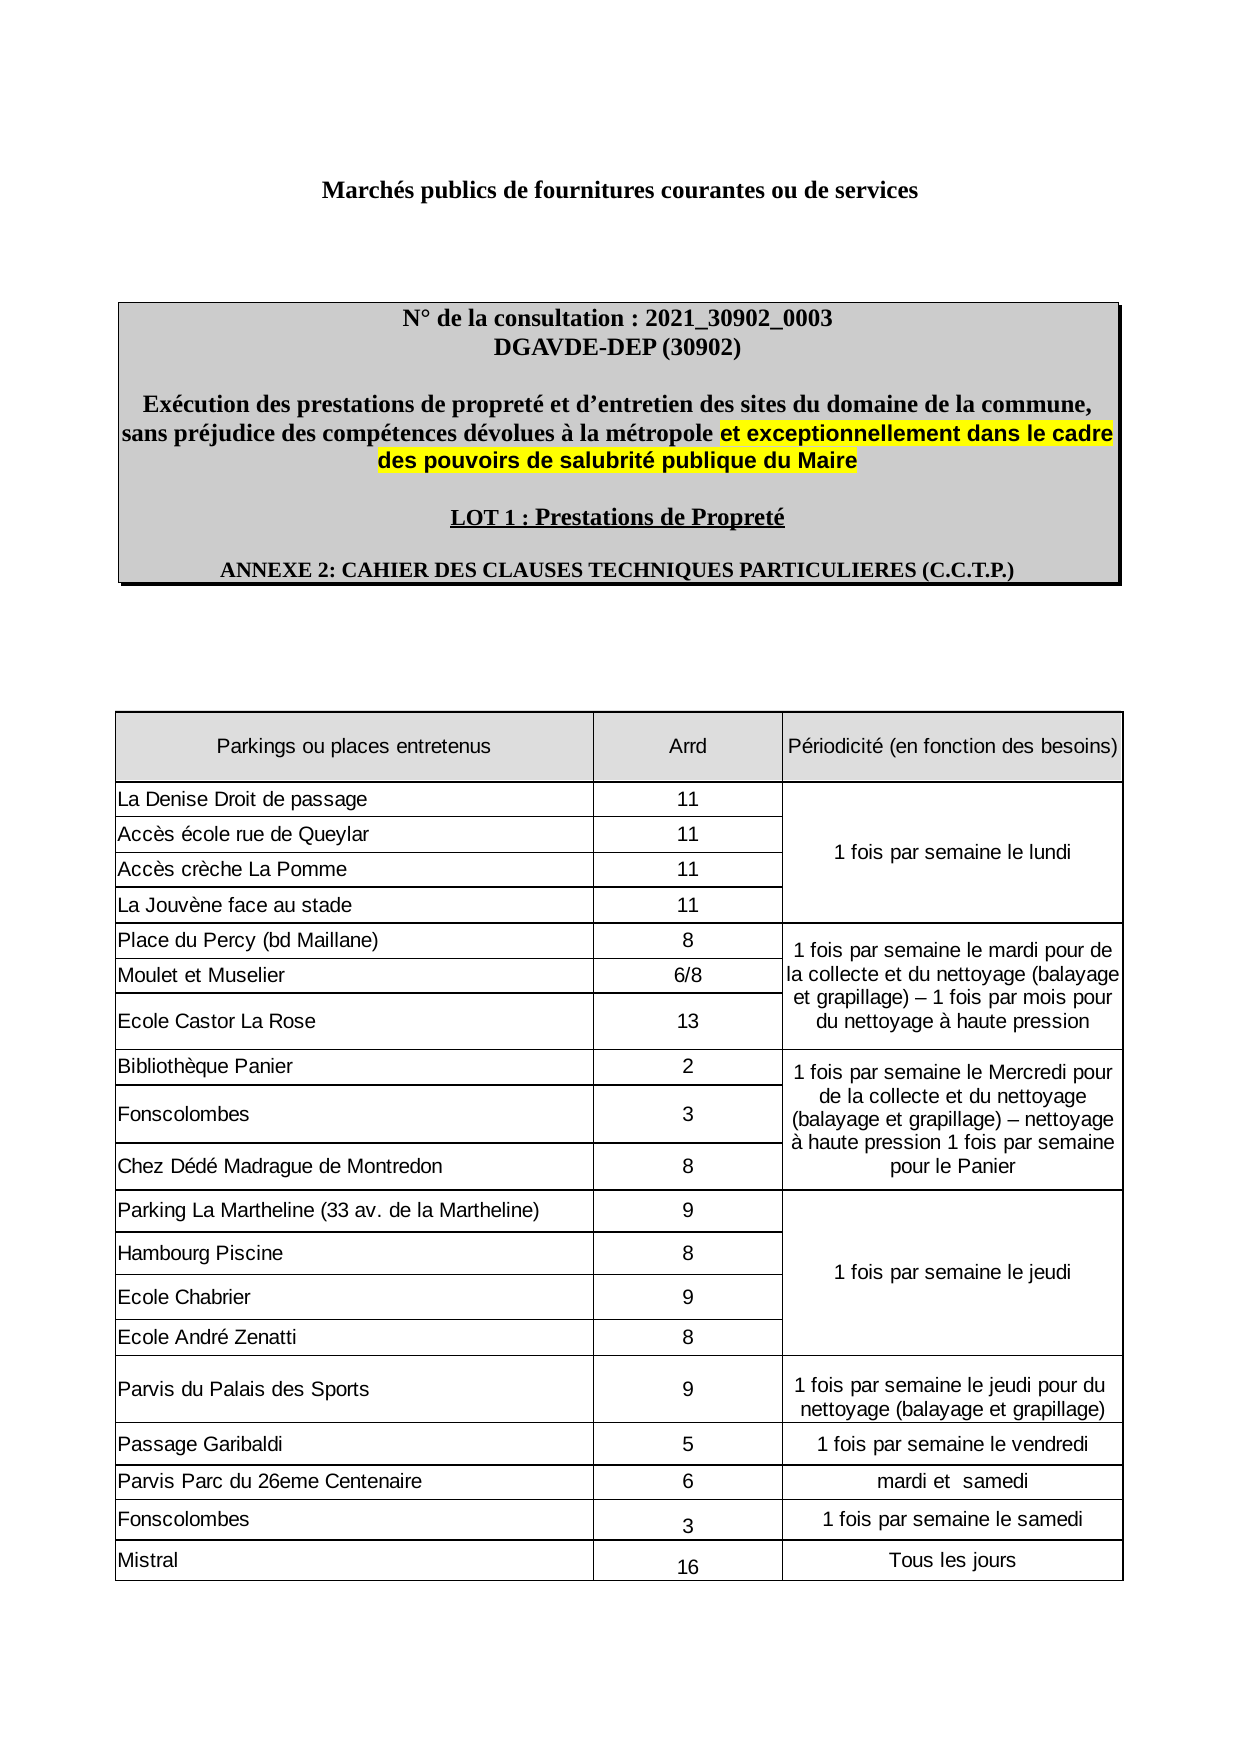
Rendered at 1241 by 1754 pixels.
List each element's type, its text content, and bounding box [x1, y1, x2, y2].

title Marchés publics de fournitures courantes ou de services [118, 176, 1122, 204]
text N° de la consultation : 2021_30902_0003 [119, 303, 1118, 331]
text DGAVDE-DEP (30902) [119, 331, 1118, 359]
text ANNEXE 2: CAHIER DES CLAUSES TECHNIQUES PARTICULIERES (C.C.T.P.) [119, 556, 1118, 582]
text Exécution des prestations de propreté et d’entretien des sites du domaine de la commune, sans préjudice des compétences dévolues à la métropole et exceptionnellement dans le cadre des pouvoirs de salubrité publique du Maire [119, 388, 1118, 472]
text LOT 1 : Prestations de Propreté [119, 501, 1118, 529]
